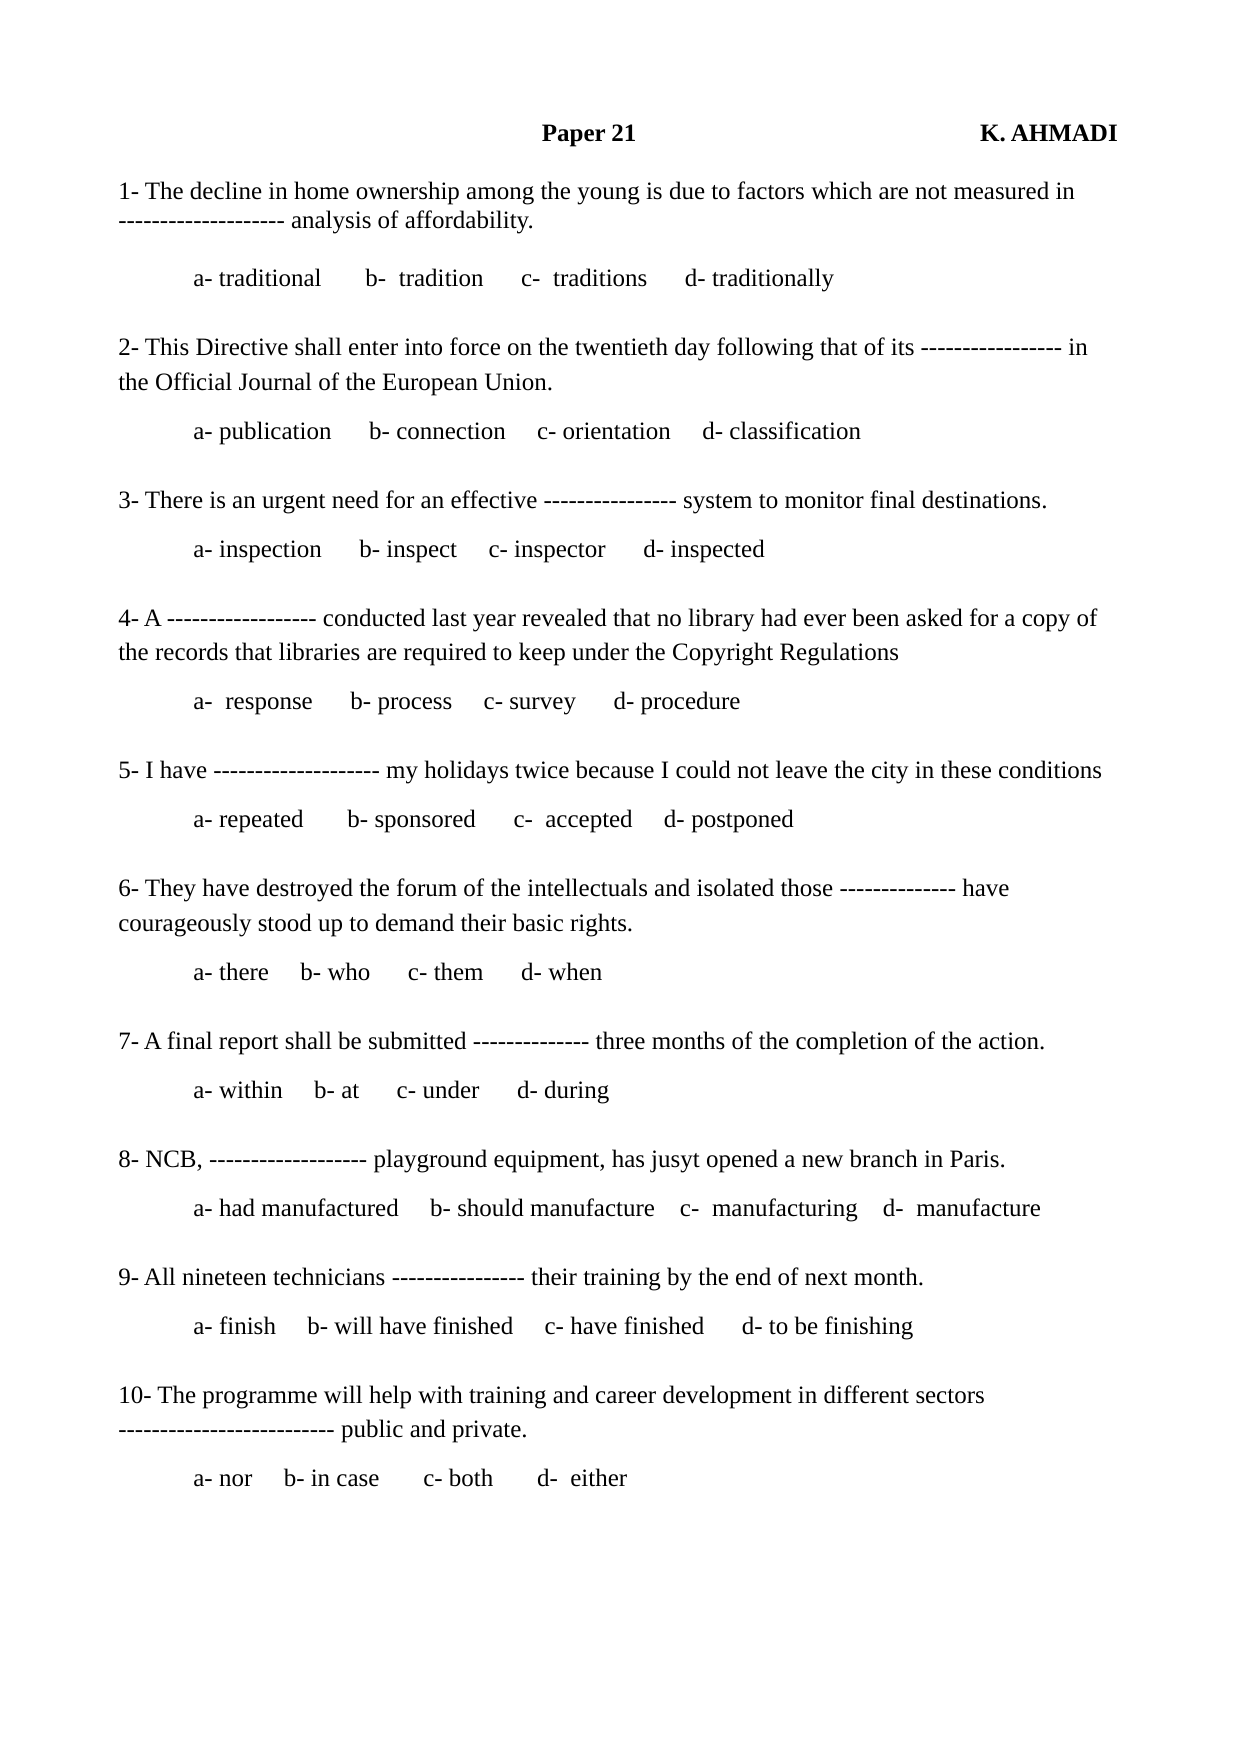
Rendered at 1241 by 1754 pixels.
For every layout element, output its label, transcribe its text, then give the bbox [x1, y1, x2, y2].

list a- traditional b- tradition c- traditions d- traditionally [164, 263, 1122, 292]
list a- nor b- in case c- both d- either [164, 1463, 1122, 1492]
list a- response b- process c- survey d- procedure [164, 686, 1122, 715]
text 2- This Directive shall enter into force on the twentieth day following that of its ----------------- in the Official Journal of the European Union. [118, 332, 1122, 396]
text 6- They have destroyed the forum of the intellectuals and isolated those -------------- have courageously stood up to demand their basic rights. [118, 873, 1122, 937]
text 4- A ------------------ conducted last year revealed that no library had ever been asked for a copy of the records that libraries are required to keep under the Copyright Regulations [118, 603, 1122, 666]
text 5- I have -------------------- my holidays twice because I could not leave the city in these conditions [118, 755, 1122, 784]
list a- publication b- connection c- orientation d- classification [164, 416, 1122, 444]
text 10- The programme will help with training and career development in different sectors -------------------------- public and private. [118, 1380, 1122, 1443]
text 7- A final report shall be submitted -------------- three months of the completion of the action. [118, 1026, 1122, 1054]
text Paper 21 K. AHMADI [118, 118, 1122, 147]
list a- had manufactured b- should manufacture c- manufacturing d- manufacture [164, 1193, 1122, 1222]
list a- there b- who c- them d- when [164, 957, 1122, 986]
text 9- All nineteen technicians ---------------- their training by the end of next month. [118, 1262, 1122, 1291]
list a- repeated b- sponsored c- accepted d- postponed [164, 804, 1122, 833]
list a- inspection b- inspect c- inspector d- inspected [164, 534, 1122, 563]
list a- within b- at c- under d- during [164, 1075, 1122, 1104]
list a- finish b- will have finished c- have finished d- to be finishing [164, 1311, 1122, 1340]
text 3- There is an urgent need for an effective ---------------- system to monitor final destinations. [118, 485, 1122, 513]
text 1- The decline in home ownership among the young is due to factors which are not measured in -------------------- analysis of affordability. [118, 176, 1122, 234]
text 8- NCB, ------------------- playground equipment, has jusyt opened a new branch in Paris. [118, 1144, 1122, 1173]
